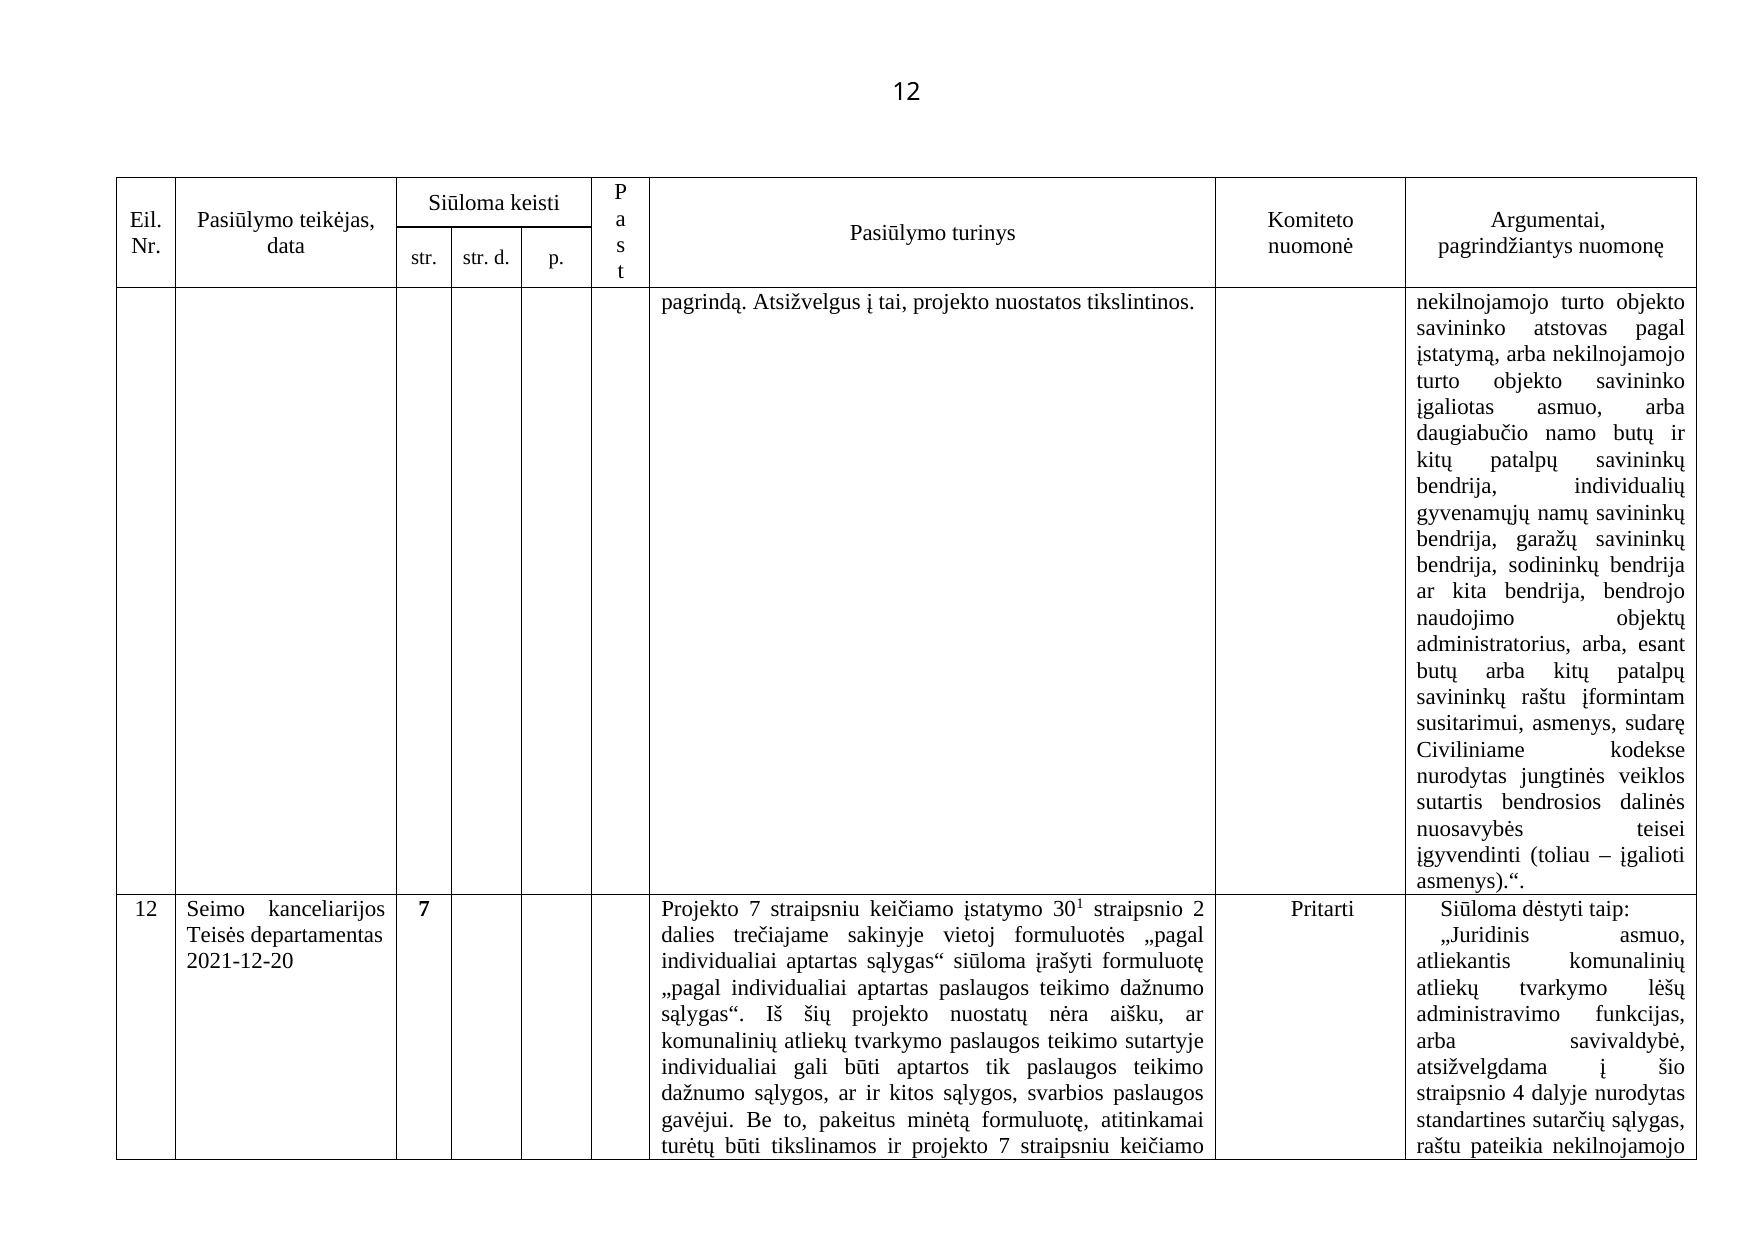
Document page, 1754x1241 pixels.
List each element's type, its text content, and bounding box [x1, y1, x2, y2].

table_cell 7 [397, 895, 451, 1158]
table_header Pastabos [592, 178, 649, 287]
table_header Argumentai, pagrindžiantys nuomonę [1406, 178, 1696, 287]
table_cell Siūloma dėstyti taip: „Juridinis asmuo, atliekantis komunalinių atliekų tvarkymo lėšų administravimo funkcijas, arba savivaldybė, atsižvelgdama į šio straipsnio 4 dalyje nurodytas standartines sutarčių sąlygas, raštu pateikia nekilnojamojo [1406, 895, 1696, 1158]
table_cell [452, 288, 521, 894]
table_cell [522, 288, 591, 894]
table_cell [176, 288, 396, 894]
table_cell nekilnojamojo turto objekto savininko atstovas pagal įstatymą, arba nekilnojamojo turto objekto savininko įgaliotas asmuo, arba daugiabučio namo butų ir kitų patalpų savininkų bendrija, individualių gyvenamųjų namų savininkų bendrija, garažų savininkų bendrija, sodininkų bendrija ar kita bendrija, bendrojo naudojimo objektų administratorius, arba, esant butų arba kitų patalpų savininkų raštu įformintam susitarimui, asmenys, sudarę Civiliniame kodekse nurodytas jungtinės veiklos sutartis bendrosios dalinės nuosavybės teisei įgyvendinti (toliau – įgalioti asmenys).“. [1406, 288, 1696, 894]
table_cell [592, 895, 649, 1158]
table_header Pasiūlymo turinys [650, 178, 1215, 287]
table_cell Seimo kanceliarijos Teisės departamentas 2021-12-20 [176, 895, 396, 1158]
table_header Siūloma keisti [397, 178, 591, 226]
table_cell str. [397, 228, 451, 287]
table_header Pasiūlymo teikėjas, data [176, 178, 396, 287]
table_cell 12 [117, 895, 175, 1158]
table_cell str. d. [452, 228, 521, 287]
table_cell [592, 288, 649, 894]
table_cell [117, 288, 175, 894]
table_cell [522, 895, 591, 1158]
table_cell pagrindą. Atsižvelgus į tai, projekto nuostatos tikslintinos. [650, 288, 1215, 894]
table_cell [397, 288, 451, 894]
table_header Eil. Nr. [117, 178, 175, 287]
table_cell p. [522, 228, 591, 287]
table_cell Pritarti [1216, 895, 1405, 1158]
table_cell [452, 895, 521, 1158]
table_header Komiteto nuomonė [1216, 178, 1405, 287]
table_cell Projekto 7 straipsniu keičiamo įstatymo 301 straipsnio 2 dalies trečiajame sakinyje vietoj formuluotės „pagal individualiai aptartas sąlygas“ siūloma įrašyti formuluotę „pagal individualiai aptartas paslaugos teikimo dažnumo sąlygas“. Iš šių projekto nuostatų nėra aišku, ar komunalinių atliekų tvarkymo paslaugos teikimo sutartyje individualiai gali būti aptartos tik paslaugos teikimo dažnumo sąlygos, ar ir kitos sąlygos, svarbios paslaugos gavėjui. Be to, pakeitus minėtą formuluotę, atitinkamai turėtų būti tikslinamos ir projekto 7 straipsniu keičiamo [650, 895, 1215, 1158]
table_cell [1216, 288, 1405, 894]
